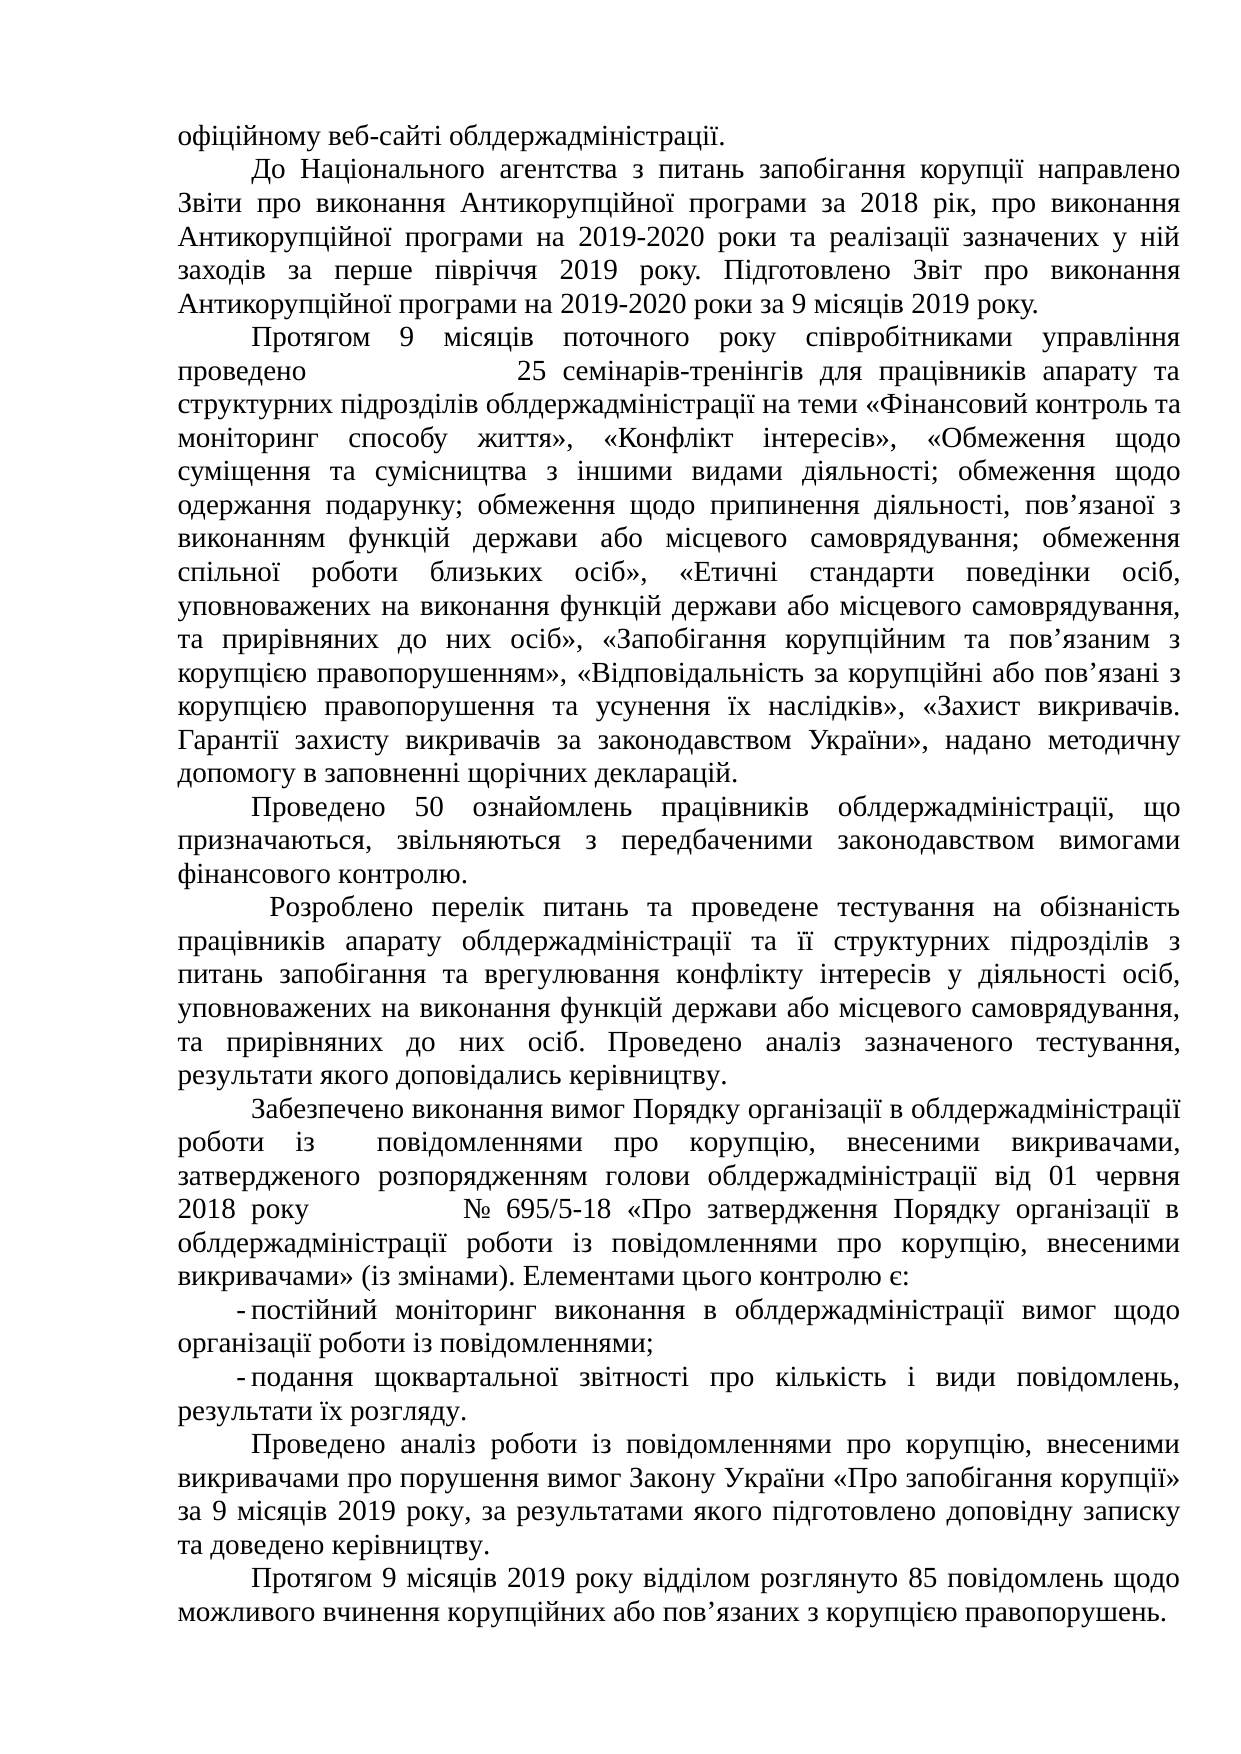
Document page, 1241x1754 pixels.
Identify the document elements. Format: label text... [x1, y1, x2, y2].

text Протягом 9 місяців поточного року співробітниками управління проведено 25 семінарів-тренінгів для працівників апарату та структурних підрозділів облдержадміністрації на теми «Фінансовий контроль та моніторинг способу життя», «Конфлікт інтересів», «Обмеження щодо суміщення та сумісництва з іншими видами діяльності; обмеження щодо одержання подарунку; обмеження щодо припинення діяльності, пов’язаної з виконанням функцій держави або місцевого самоврядування; обмеження спільної роботи близьких осіб», «Етичні стандарти поведінки осіб, уповноважених на виконання функцій держави або місцевого самоврядування, та прирівняних до них осіб», «Запобігання корупційним та пов’язаним з корупцією правопорушенням», «Відповідальність за корупційні або пов’язані з корупцією правопорушення та усунення їх наслідків», «Захист викривачів. Гарантії захисту викривачів за законодавством України», надано методичну допомогу в заповненні щорічних декларацій. [177, 319, 1181, 789]
list постійний моніторинг виконання в облдержадміністрації вимог щодо організації роботи із повідомленнями; [177, 1292, 1181, 1359]
text Розроблено перелік питань та проведене тестування на обізнаність працівників апарату облдержадміністрації та її структурних підрозділів з питань запобігання та врегулювання конфлікту інтересів у діяльності осіб, уповноважених на виконання функцій держави або місцевого самоврядування, та прирівняних до них осіб. Проведено аналіз зазначеного тестування, результати якого доповідались керівництву. [177, 889, 1181, 1091]
text офіційному веб-сайті облдержадміністрації. [177, 118, 1181, 152]
text До Національного агентства з питань запобігання корупції направлено Звіти про виконання Антикорупційної програми за 2018 рік, про виконання Антикорупційної програми на 2019-2020 роки та реалізації зазначених у ній заходів за перше півріччя 2019 року. Підготовлено Звіт про виконання Антикорупційної програми на 2019-2020 роки за 9 місяців 2019 року. [177, 152, 1181, 319]
text Проведено аналіз роботи із повідомленнями про корупцію, внесеними викривачами про порушення вимог Закону України «Про запобігання корупції» за 9 місяців 2019 року, за результатами якого підготовлено доповідну записку та доведено керівництву. [177, 1426, 1181, 1560]
text Протягом 9 місяців 2019 року відділом розглянуто 85 повідомлень щодо можливого вчинення корупційних або пов’язаних з корупцією правопорушень. [177, 1560, 1181, 1627]
text Проведено 50 ознайомлень працівників облдержадміністрації, що призначаються, звільняються з передбаченими законодавством вимогами фінансового контролю. [177, 789, 1181, 889]
list подання щоквартальної звітності про кількість і види повідомлень, результати їх розгляду. [177, 1359, 1181, 1426]
text Забезпечено виконання вимог Порядку організації в облдержадміністрації роботи із повідомленнями про корупцію, внесеними викривачами, затвердженого розпорядженням голови облдержадміністрації від 01 червня 2018 року № 695/5-18 «Про затвердження Порядку організації в облдержадміністрації роботи із повідомленнями про корупцію, внесеними викривачами» (із змінами). Елементами цього контролю є: [177, 1091, 1181, 1292]
